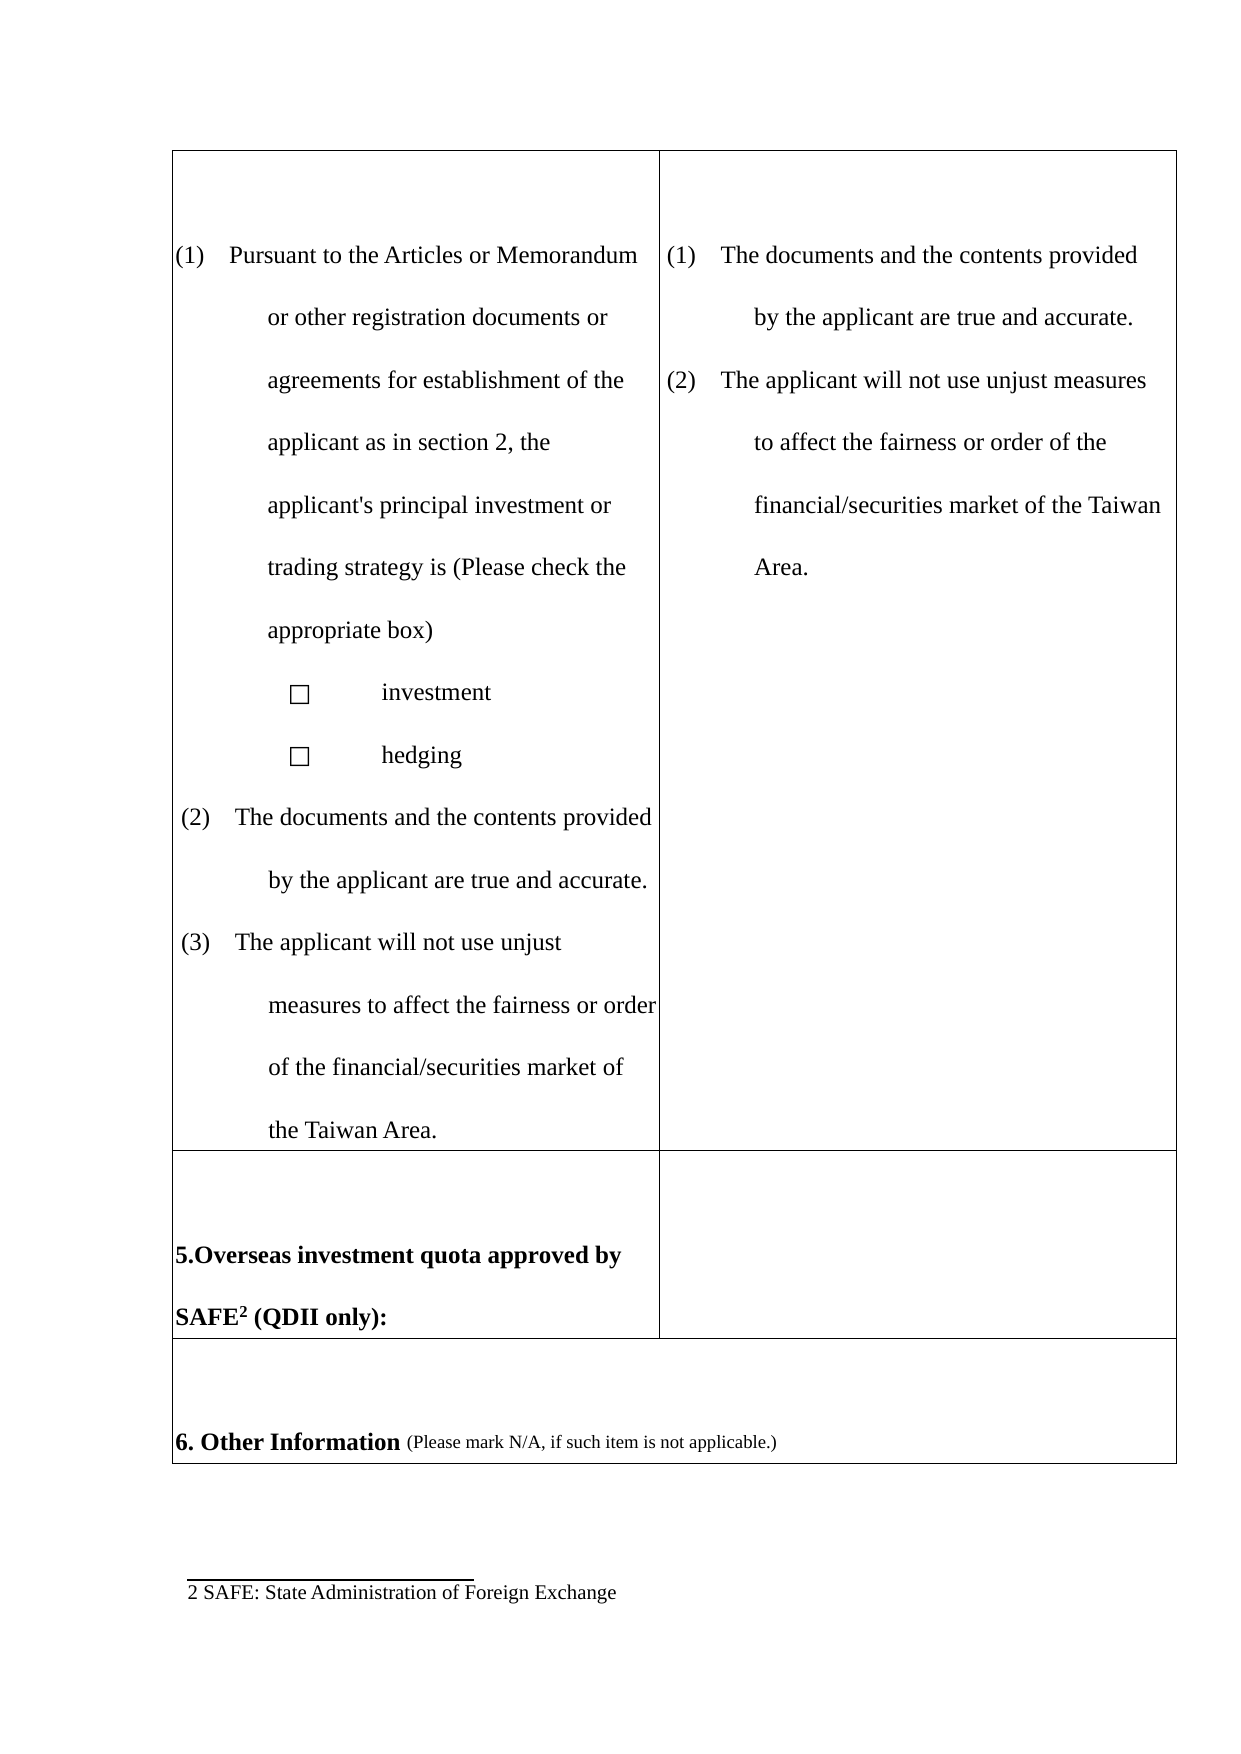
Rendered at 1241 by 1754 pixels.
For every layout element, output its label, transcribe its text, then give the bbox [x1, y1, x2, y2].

table_cell [660, 1151, 1176, 1337]
table_cell 5.Overseas investment quota approved by SAFE (QDII only): [173, 1151, 659, 1337]
table_cell Pursuant to the Articles or Memorandum or other registration documents or agreements for establishment of the applicant as in section 2, the applicant's principal investment or trading strategy is (Please check the appropriate box) investment hedging The documents and the contents provided by the applicant are true and accurate. The applicant will not use unjust measures to affect the fairness or order of the financial/securities market of the Taiwan Area. [173, 151, 659, 1150]
table_cell The documents and the contents provided by the applicant are true and accurate. The applicant will not use unjust measures to affect the fairness or order of the financial/securities market of the Taiwan Area. [660, 151, 1176, 1150]
table_cell 6. Other Information (Please mark N/A, if such item is not applicable.) [173, 1339, 1176, 1462]
